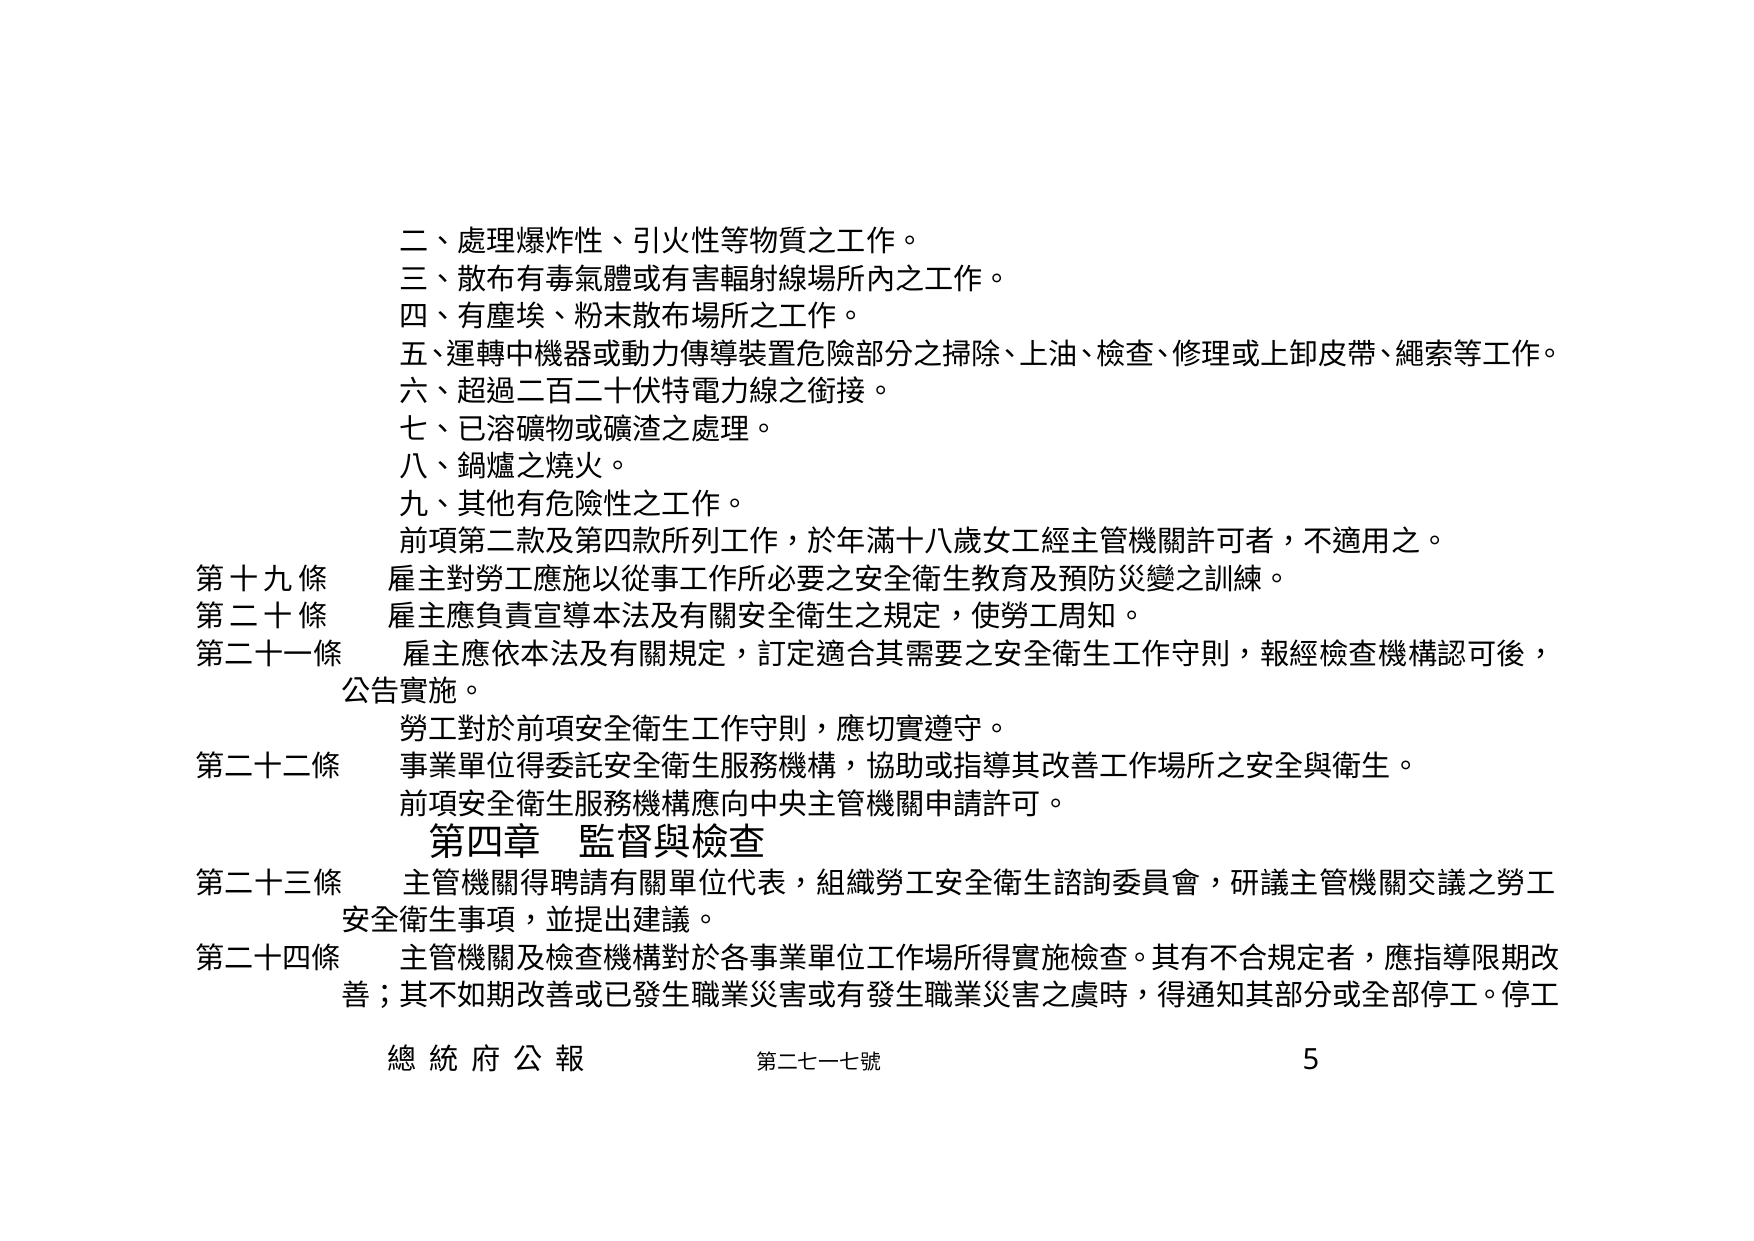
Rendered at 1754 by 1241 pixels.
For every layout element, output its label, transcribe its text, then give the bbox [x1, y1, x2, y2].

text 第二十一條 雇主應依本法及有關規定，訂定適合其需要之安全衛生工作守則，報經檢查機構認可後，公告實施。 [195, 634, 1559, 709]
text 九、其他有危險性之工作。 [399, 484, 1559, 522]
text 前項第二款及第四款所列工作，於年滿十八歲女工經主管機關許可者，不適用之。 [399, 522, 1559, 559]
text 第十九條 雇主對勞工應施以從事工作所必要之安全衛生教育及預防災變之訓練。 [195, 559, 1559, 597]
text 第二十條 雇主應負責宣導本法及有關安全衛生之規定，使勞工周知。 [195, 597, 1559, 634]
text 三、散布有毒氣體或有害輻射線場所內之工作。 [399, 259, 1559, 297]
text 七、已溶礦物或礦渣之處理。 [399, 409, 1559, 447]
text 前項安全衛生服務機構應向中央主管機關申請許可。 [341, 784, 1559, 822]
text 四、有塵埃、粉末散布場所之工作。 [399, 297, 1559, 334]
text 六、超過二百二十伏特電力線之銜接。 [399, 372, 1559, 409]
text 五、運轉中機器或動力傳導裝置危險部分之掃除、上油、檢查、修理或上卸皮帶、繩索等工作。 [399, 334, 1559, 372]
text 第四章 監督與檢查 [428, 822, 1559, 863]
text 勞工對於前項安全衛生工作守則，應切實遵守。 [341, 709, 1559, 747]
text 八、鍋爐之燒火。 [399, 447, 1559, 484]
text 二、處理爆炸性、引火性等物質之工作。 [399, 222, 1559, 259]
text 第二十四條 主管機關及檢查機構對於各事業單位工作場所得實施檢查。其有不合規定者，應指導限期改善；其不如期改善或已發生職業災害或有發生職業災害之虞時，得通知其部分或全部停工。停工 [195, 938, 1559, 1013]
text 第二十三條 主管機關得聘請有關單位代表，組織勞工安全衛生諮詢委員會，研議主管機關交議之勞工安全衛生事項，並提出建議。 [195, 863, 1559, 938]
text 第二十二條 事業單位得委託安全衛生服務機構，協助或指導其改善工作場所之安全與衛生。 [195, 747, 1559, 784]
